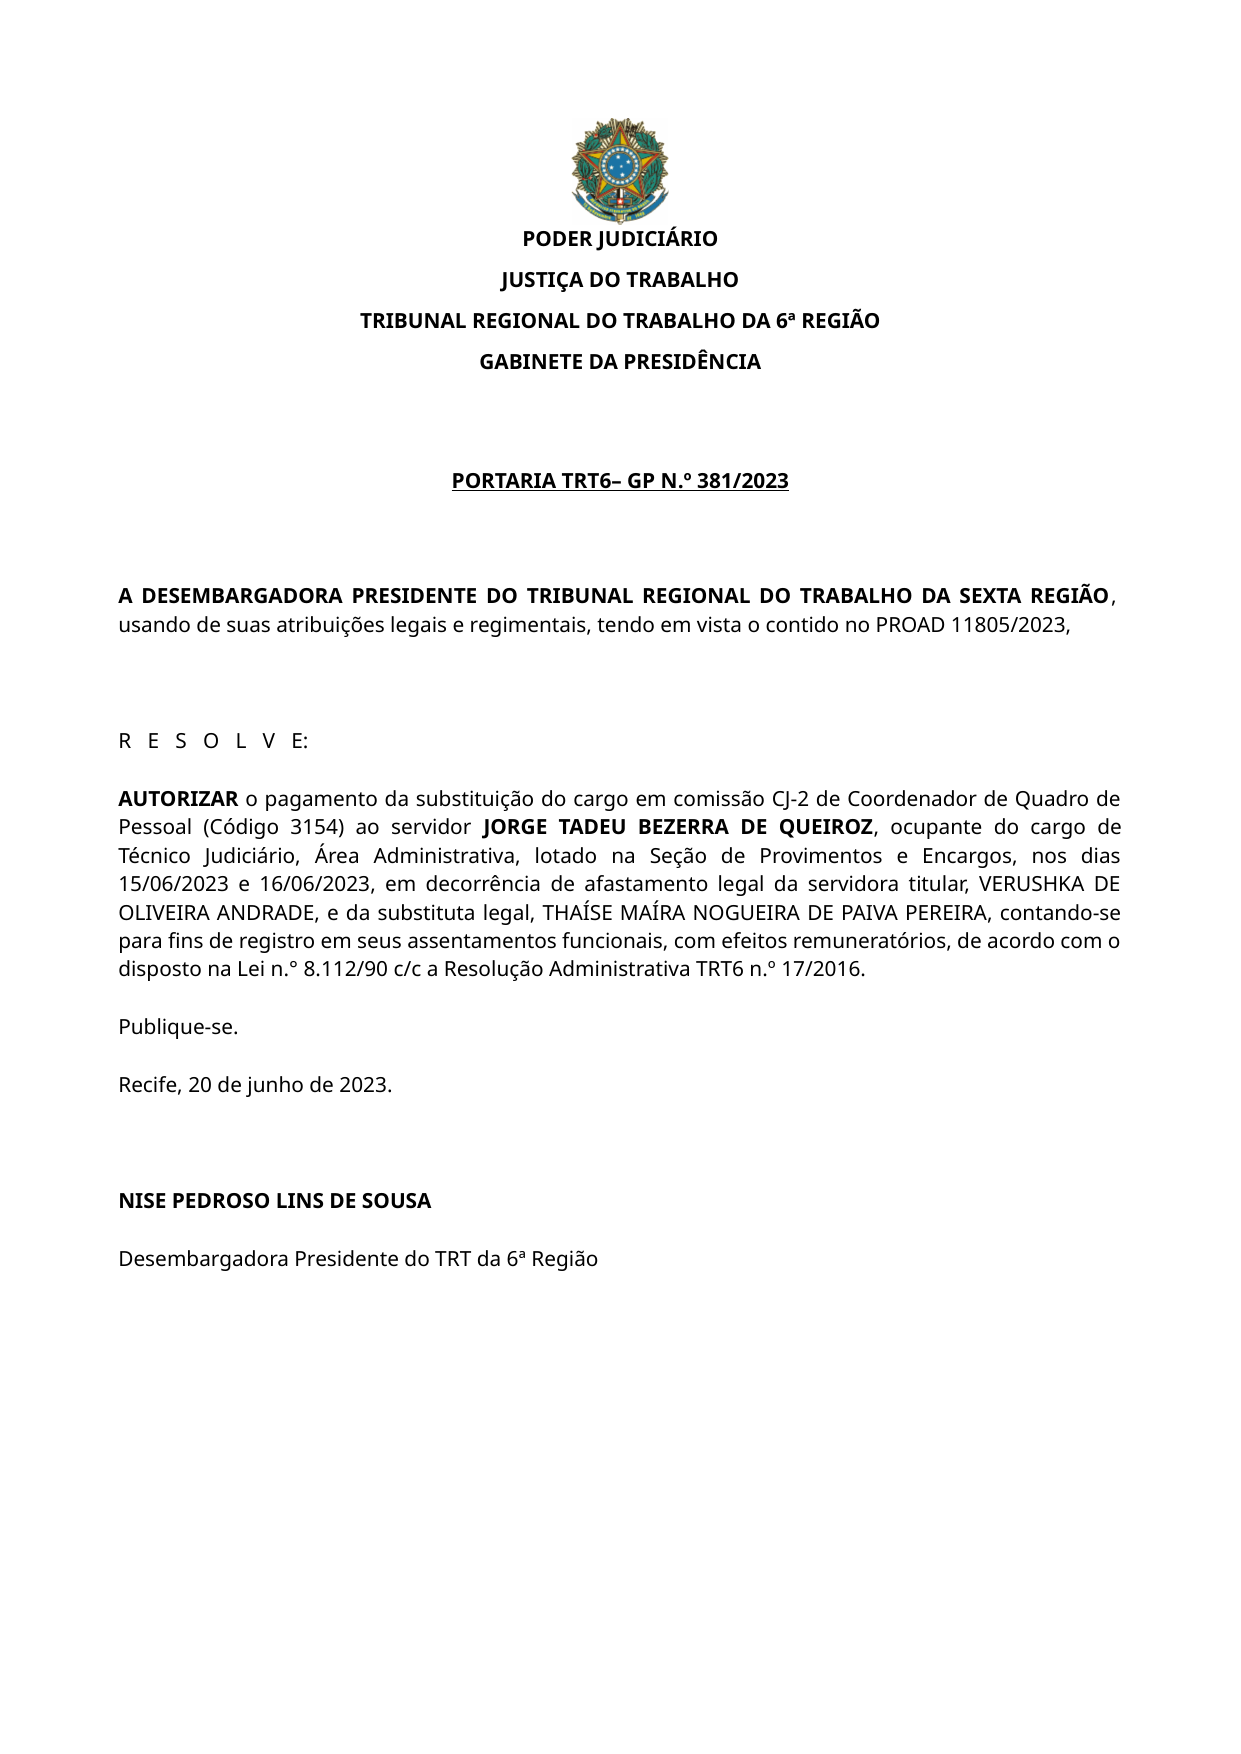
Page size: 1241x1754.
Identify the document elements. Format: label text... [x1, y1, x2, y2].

text AUTORIZAR o pagamento da substituição do cargo em comissão CJ-2 de Coordenador de Quadro de Pessoal (Código 3154) ao servidor JORGE TADEU BEZERRA DE QUEIROZ, ocupante do cargo de Técnico Judiciário, Área Administrativa, lotado na Seção de Provimentos e Encargos, nos dias 15/06/2023 e 16/06/2023, em decorrência de afastamento legal da servidora titular, VERUSHKA DE OLIVEIRA ANDRADE, e da substituta legal, THAÍSE MAÍRA NOGUEIRA DE PAIVA PEREIRA, contando-se para fins de registro em seus assentamentos funcionais, com efeitos remuneratórios, de acordo com o disposto na Lei n.° 8.112/90 c/c a Resolução Administrativa TRT6 n.º 17/2016. [118, 784, 1122, 983]
text JUSTIÇA DO TRABALHO [118, 265, 1122, 294]
text R E S O L V E: [118, 726, 1122, 754]
text A DESEMBARGADORA PRESIDENTE DO TRIBUNAL REGIONAL DO TRABALHO DA SEXTA REGIÃO, usando de suas atribuições legais e regimentais, tendo em vista o contido no PROAD 11805/2023, [118, 582, 1116, 638]
text PODER JUDICIÁRIO [118, 224, 1122, 253]
text Recife, 20 de junho de 2023. [118, 1070, 1122, 1099]
text TRIBUNAL REGIONAL DO TRABALHO DA 6ª REGIÃO [118, 306, 1122, 335]
text Publique-se. [118, 1012, 1122, 1041]
text GABINETE DA PRESIDÊNCIA [118, 347, 1122, 376]
text PORTARIA TRT6– GP N.º 381/2023 [118, 466, 1122, 494]
text Desembargadora Presidente do TRT da 6ª Região [118, 1244, 1122, 1272]
text NISE PEDROSO LINS DE SOUSA [118, 1186, 1122, 1214]
